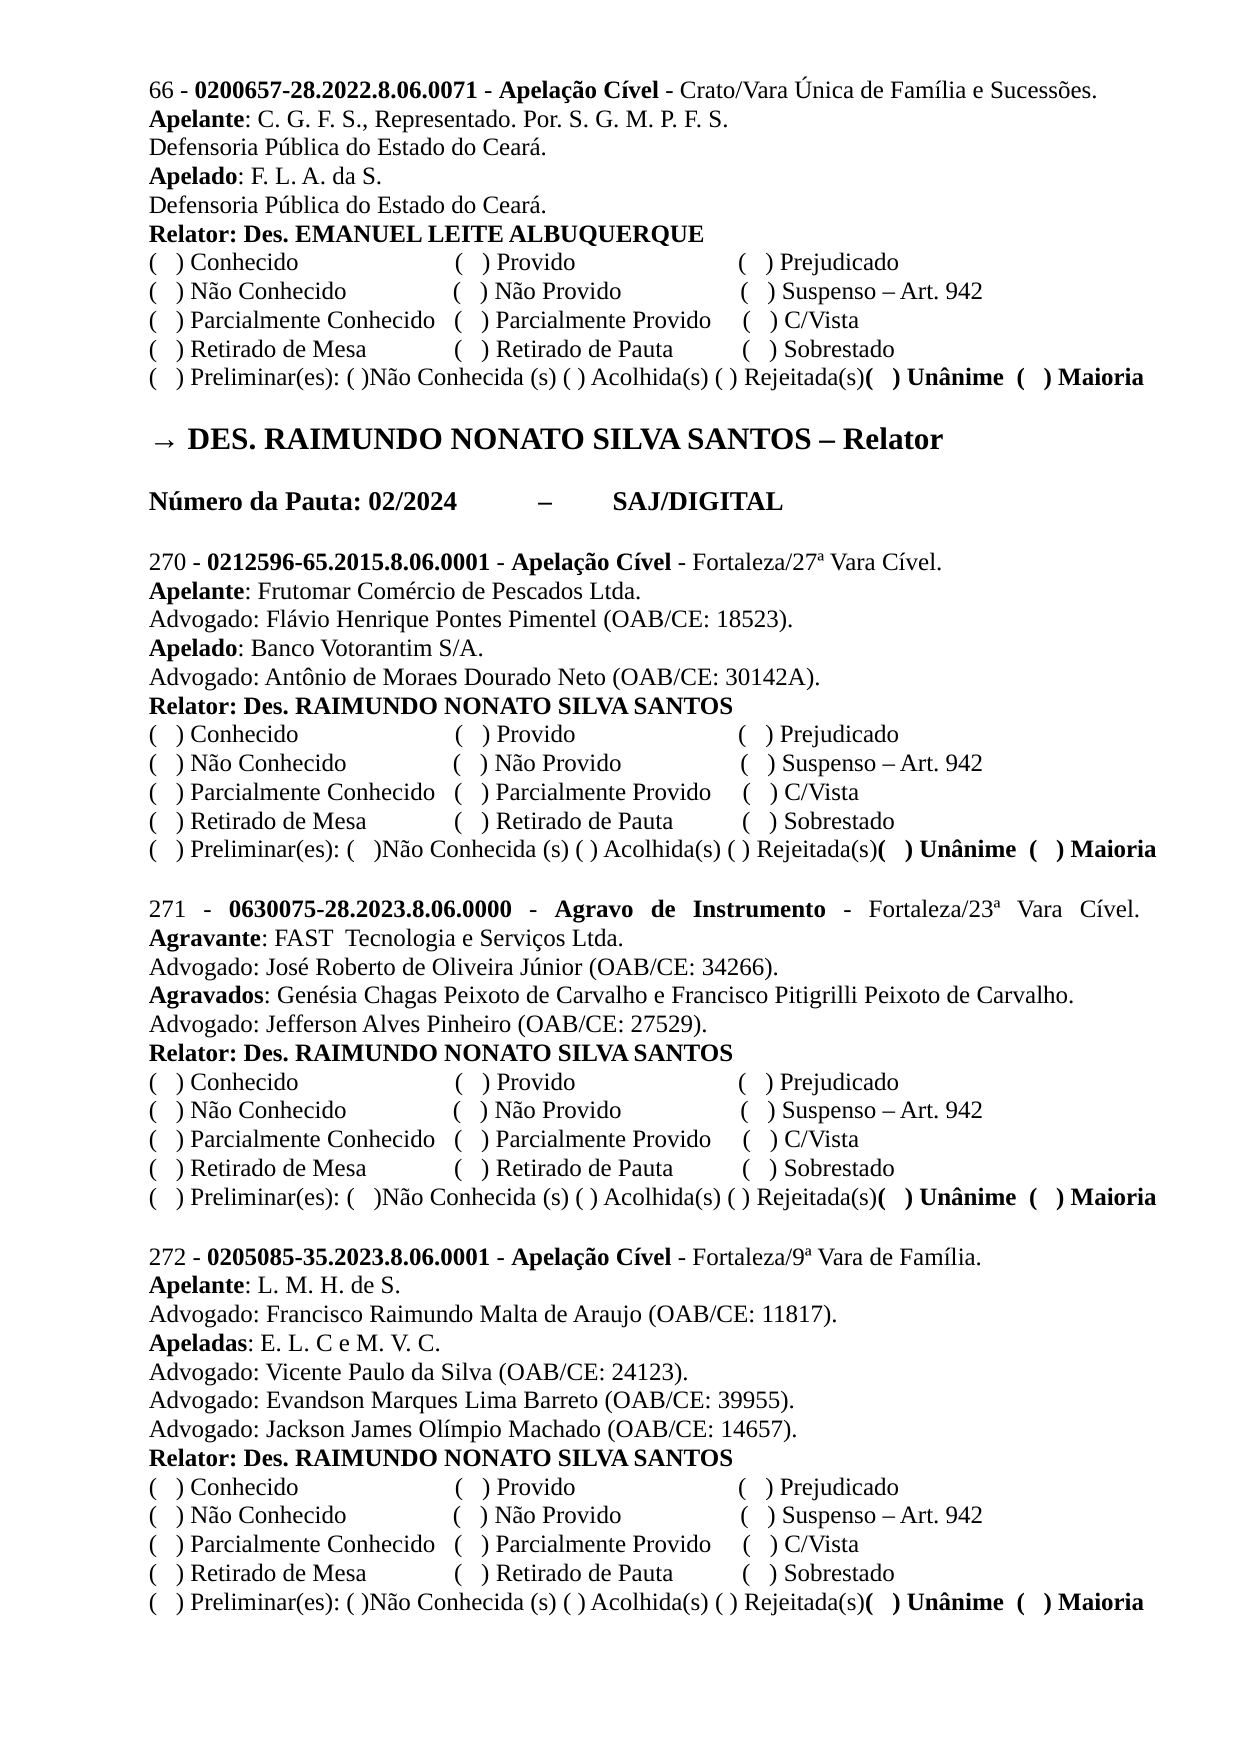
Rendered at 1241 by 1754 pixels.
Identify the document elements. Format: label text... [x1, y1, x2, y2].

text Apelado: Banco Votorantim S/A. [148, 633, 1140, 662]
text ( ) Conhecido ( ) Provido ( ) Prejudicado [148, 1472, 1141, 1501]
text Advogado: Francisco Raimundo Malta de Araujo (OAB/CE: 11817). [148, 1299, 1140, 1328]
text ( ) Conhecido ( ) Provido ( ) Prejudicado [148, 719, 1141, 748]
text Apelante: L. M. H. de S. [148, 1271, 1140, 1299]
text 272 - 0205085-35.2023.8.06.0001 - Apelação Cível - Fortaleza/9ª Vara de Família. [148, 1242, 1140, 1271]
text ( ) Parcialmente Conhecido ( ) Parcialmente Provido ( ) C/Vista [148, 777, 1158, 806]
text ( ) Retirado de Mesa ( ) Retirado de Pauta ( ) Sobrestado [148, 806, 1158, 834]
text Apelante: Frutomar Comércio de Pescados Ltda. [148, 576, 1140, 604]
text ( ) Não Conhecido ( ) Não Provido ( ) Suspenso – Art. 942 [148, 276, 1158, 305]
text ( ) Retirado de Mesa ( ) Retirado de Pauta ( ) Sobrestado [148, 334, 1158, 362]
text Defensoria Pública do Estado do Ceará. [148, 190, 1141, 219]
text Apelado: F. L. A. da S. [148, 161, 1141, 190]
text Número da Pauta: 02/2024 – SAJ/DIGITAL [148, 485, 1141, 516]
text ( ) Preliminar(es): ( )Não Conhecida (s) ( ) Acolhida(s) ( ) Rejeitada(s)( ) Unânime ( ) Maioria [148, 834, 1158, 863]
text ( ) Parcialmente Conhecido ( ) Parcialmente Provido ( ) C/Vista [148, 1529, 1158, 1558]
text Advogado: Flávio Henrique Pontes Pimentel (OAB/CE: 18523). [148, 604, 1140, 633]
text ( ) Preliminar(es): ( )Não Conhecida (s) ( ) Acolhida(s) ( ) Rejeitada(s)( ) Unânime ( ) Maioria [148, 362, 1158, 391]
text Defensoria Pública do Estado do Ceará. [148, 132, 1141, 161]
text Relator: Des. RAIMUNDO NONATO SILVA SANTOS [148, 1443, 1140, 1472]
text Advogado: José Roberto de Oliveira Júnior (OAB/CE: 34266). [148, 952, 1140, 981]
text Advogado: Evandson Marques Lima Barreto (OAB/CE: 39955). [148, 1386, 1140, 1414]
text Advogado: Antônio de Moraes Dourado Neto (OAB/CE: 30142A). [148, 662, 1140, 691]
text Relator: Des. RAIMUNDO NONATO SILVA SANTOS [148, 691, 1140, 719]
text Relator: Des. EMANUEL LEITE ALBUQUERQUE [148, 219, 1141, 247]
text Apelante: C. G. F. S., Representado. Por. S. G. M. P. F. S. [148, 104, 1141, 132]
text Apeladas: E. L. C e M. V. C. [148, 1328, 1140, 1357]
text 270 - 0212596-65.2015.8.06.0001 - Apelação Cível - Fortaleza/27ª Vara Cível. [148, 547, 1140, 576]
text ( ) Não Conhecido ( ) Não Provido ( ) Suspenso – Art. 942 [148, 1096, 1158, 1124]
text → DES. RAIMUNDO NONATO SILVA SANTOS – Relator [148, 420, 1141, 456]
text ( ) Preliminar(es): ( )Não Conhecida (s) ( ) Acolhida(s) ( ) Rejeitada(s)( ) Unânime ( ) Maioria [148, 1587, 1158, 1616]
text Relator: Des. RAIMUNDO NONATO SILVA SANTOS [148, 1038, 1140, 1067]
text ( ) Não Conhecido ( ) Não Provido ( ) Suspenso – Art. 942 [148, 1501, 1158, 1529]
text 66 - 0200657-28.2022.8.06.0071 - Apelação Cível - Crato/Vara Única de Família e Sucessões. [148, 75, 1141, 104]
text Agravados: Genésia Chagas Peixoto de Carvalho e Francisco Pitigrilli Peixoto de Carvalho. [148, 981, 1140, 1009]
text ( ) Retirado de Mesa ( ) Retirado de Pauta ( ) Sobrestado [148, 1558, 1158, 1587]
text Advogado: Jackson James Olímpio Machado (OAB/CE: 14657). [148, 1414, 1140, 1443]
text ( ) Parcialmente Conhecido ( ) Parcialmente Provido ( ) C/Vista [148, 305, 1158, 334]
text 271 - 0630075-28.2023.8.06.0000 - Agravo de Instrumento - Fortaleza/23ª Vara Cível. Agravante: FAST Tecnologia e Serviços Ltda. [148, 894, 1140, 952]
text ( ) Retirado de Mesa ( ) Retirado de Pauta ( ) Sobrestado [148, 1153, 1158, 1182]
text ( ) Conhecido ( ) Provido ( ) Prejudicado [148, 1067, 1141, 1096]
text ( ) Não Conhecido ( ) Não Provido ( ) Suspenso – Art. 942 [148, 748, 1158, 777]
text ( ) Preliminar(es): ( )Não Conhecida (s) ( ) Acolhida(s) ( ) Rejeitada(s)( ) Unânime ( ) Maioria [148, 1182, 1158, 1211]
text ( ) Conhecido ( ) Provido ( ) Prejudicado [148, 247, 1141, 276]
text ( ) Parcialmente Conhecido ( ) Parcialmente Provido ( ) C/Vista [148, 1124, 1158, 1153]
text Advogado: Vicente Paulo da Silva (OAB/CE: 24123). [148, 1357, 1140, 1386]
text Advogado: Jefferson Alves Pinheiro (OAB/CE: 27529). [148, 1009, 1140, 1038]
